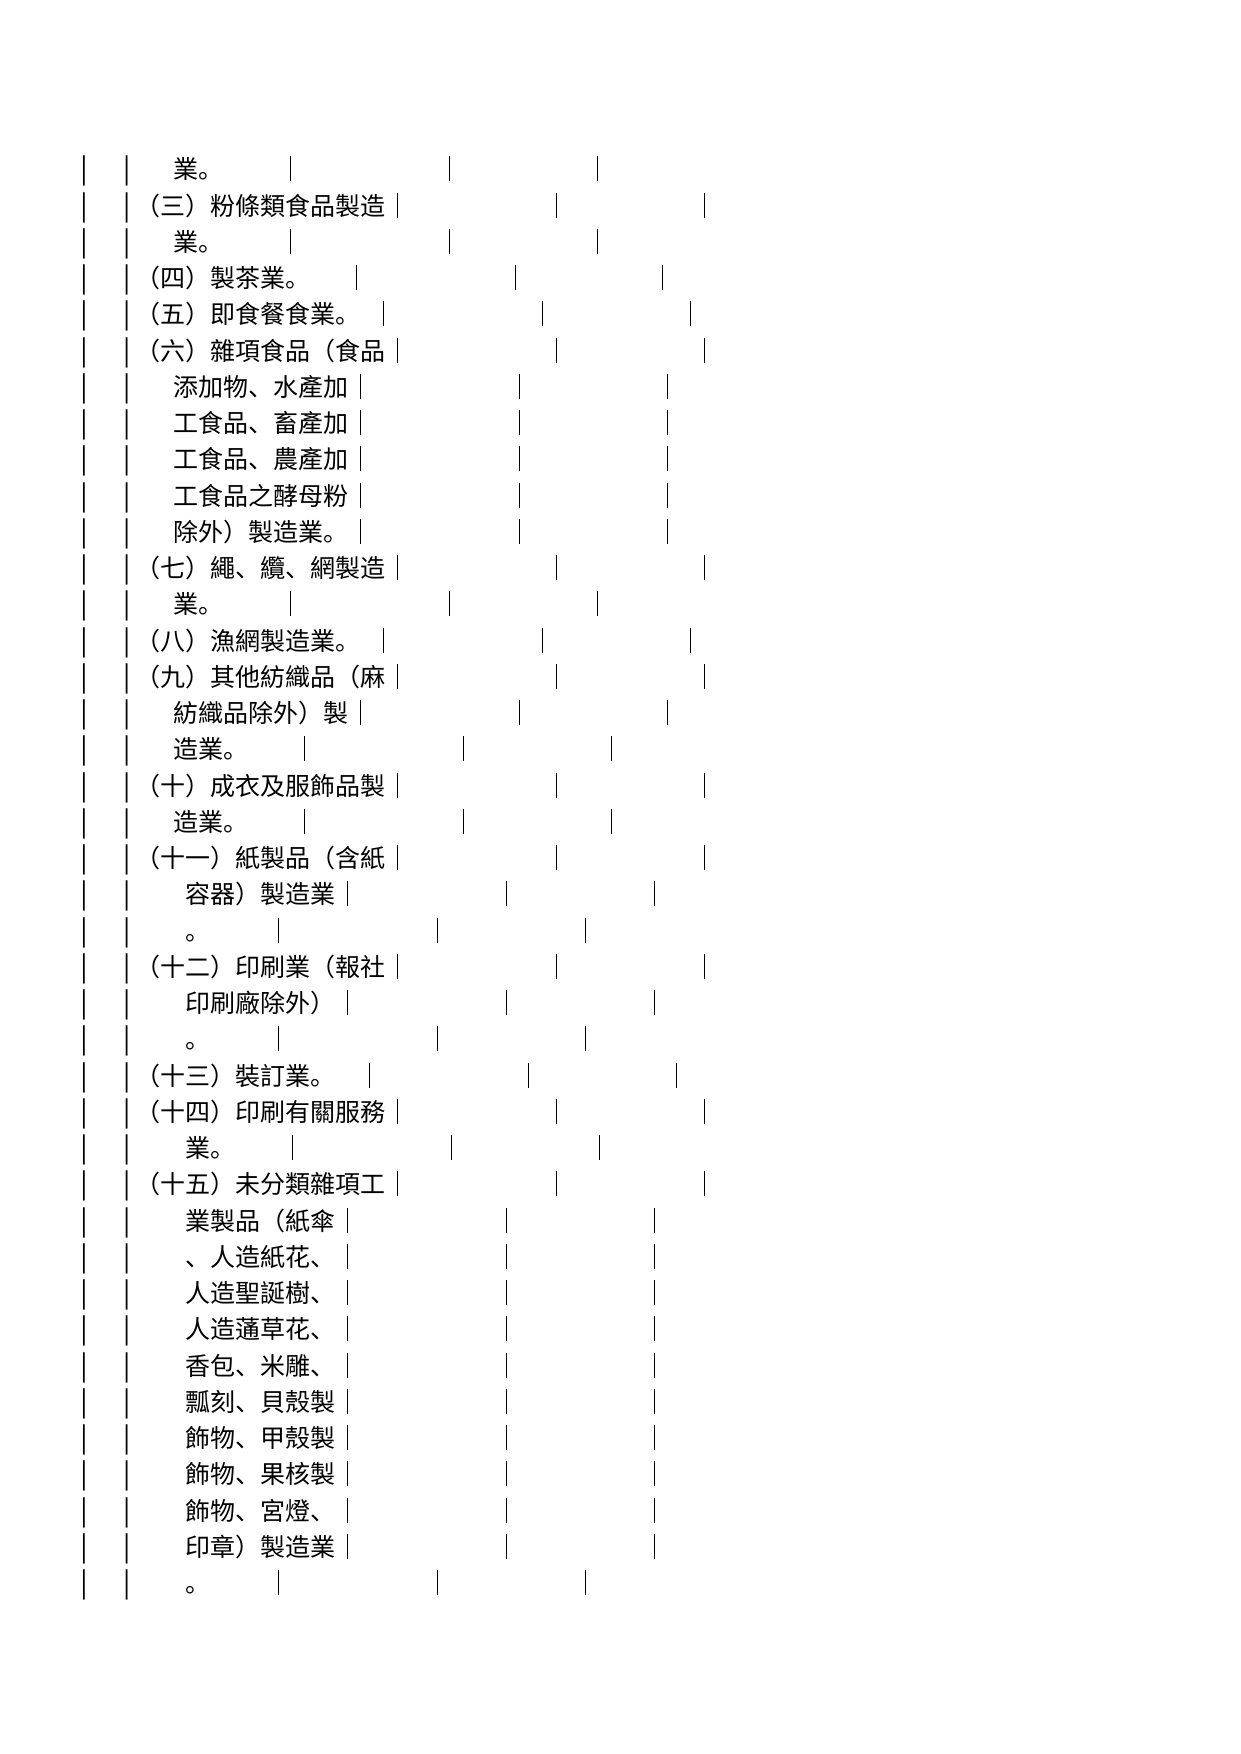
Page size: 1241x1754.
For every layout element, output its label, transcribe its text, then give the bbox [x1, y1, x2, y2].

text │ │（十二）印刷業（報社│ │ │ [75, 947, 1200, 984]
text │ │（十四）印刷有關服務│ │ │ [75, 1092, 1200, 1129]
text │ │ 香包、米雕、│ │ │ [75, 1346, 1200, 1382]
text │ │ 飾物、甲殼製│ │ │ [75, 1419, 1200, 1455]
text │ │ 人造聖誕樹、│ │ │ [75, 1274, 1200, 1310]
text │ │ 飾物、果核製│ │ │ [75, 1455, 1200, 1491]
text │ │（六）雜項食品（食品│ │ │ [75, 331, 1200, 367]
text │ │ 容器）製造業│ │ │ [75, 875, 1200, 911]
text │ │ 。 │ │ │ [75, 1564, 1200, 1600]
text │ │（七）繩、纜、網製造│ │ │ [75, 549, 1200, 585]
text │ │ 、人造紙花、│ │ │ [75, 1237, 1200, 1274]
text │ │（十）成衣及服飾品製│ │ │ [75, 766, 1200, 802]
text │ │ 印章）製造業│ │ │ [75, 1527, 1200, 1564]
text │ │ 添加物、水產加│ │ │ [75, 367, 1200, 404]
text │ │ 工食品、畜產加│ │ │ [75, 404, 1200, 440]
text │ │（三）粉條類食品製造│ │ │ [75, 186, 1200, 222]
text │ │（四）製茶業。 │ │ │ [75, 259, 1200, 295]
text │ │ 業。 │ │ │ [75, 222, 1200, 259]
text │ │ 紡織品除外）製│ │ │ [75, 694, 1200, 730]
text │ │（五）即食餐食業。 │ │ │ [75, 295, 1200, 331]
text │ │ 造業。 │ │ │ [75, 730, 1200, 766]
text │ │ 。 │ │ │ [75, 911, 1200, 947]
text │ │ 業。 │ │ │ [75, 1129, 1200, 1165]
text │ │ 飾物、宮燈、│ │ │ [75, 1491, 1200, 1527]
text │ │（十三）裝訂業。 │ │ │ [75, 1056, 1200, 1092]
text │ │ 造業。 │ │ │ [75, 802, 1200, 839]
text │ │（十一）紙製品（含紙│ │ │ [75, 839, 1200, 875]
text │ │（十五）未分類雜項工│ │ │ [75, 1165, 1200, 1201]
text │ │（九）其他紡織品（麻│ │ │ [75, 657, 1200, 694]
text │ │ 業製品（紙傘│ │ │ [75, 1201, 1200, 1237]
text │ │ 人造蓪草花、│ │ │ [75, 1310, 1200, 1346]
text │ │ 業。 │ │ │ [75, 585, 1200, 621]
text │ │ 業。 │ │ │ [75, 150, 1200, 186]
text │ │ 工食品之酵母粉│ │ │ [75, 476, 1200, 512]
text │ │ 。 │ │ │ [75, 1020, 1200, 1056]
text │ │ 除外）製造業。│ │ │ [75, 512, 1200, 549]
text │ │ 工食品、農產加│ │ │ [75, 440, 1200, 476]
text │ │ 瓢刻、貝殼製│ │ │ [75, 1382, 1200, 1419]
text │ │（八）漁網製造業。 │ │ │ [75, 621, 1200, 657]
text │ │ 印刷廠除外）│ │ │ [75, 984, 1200, 1020]
